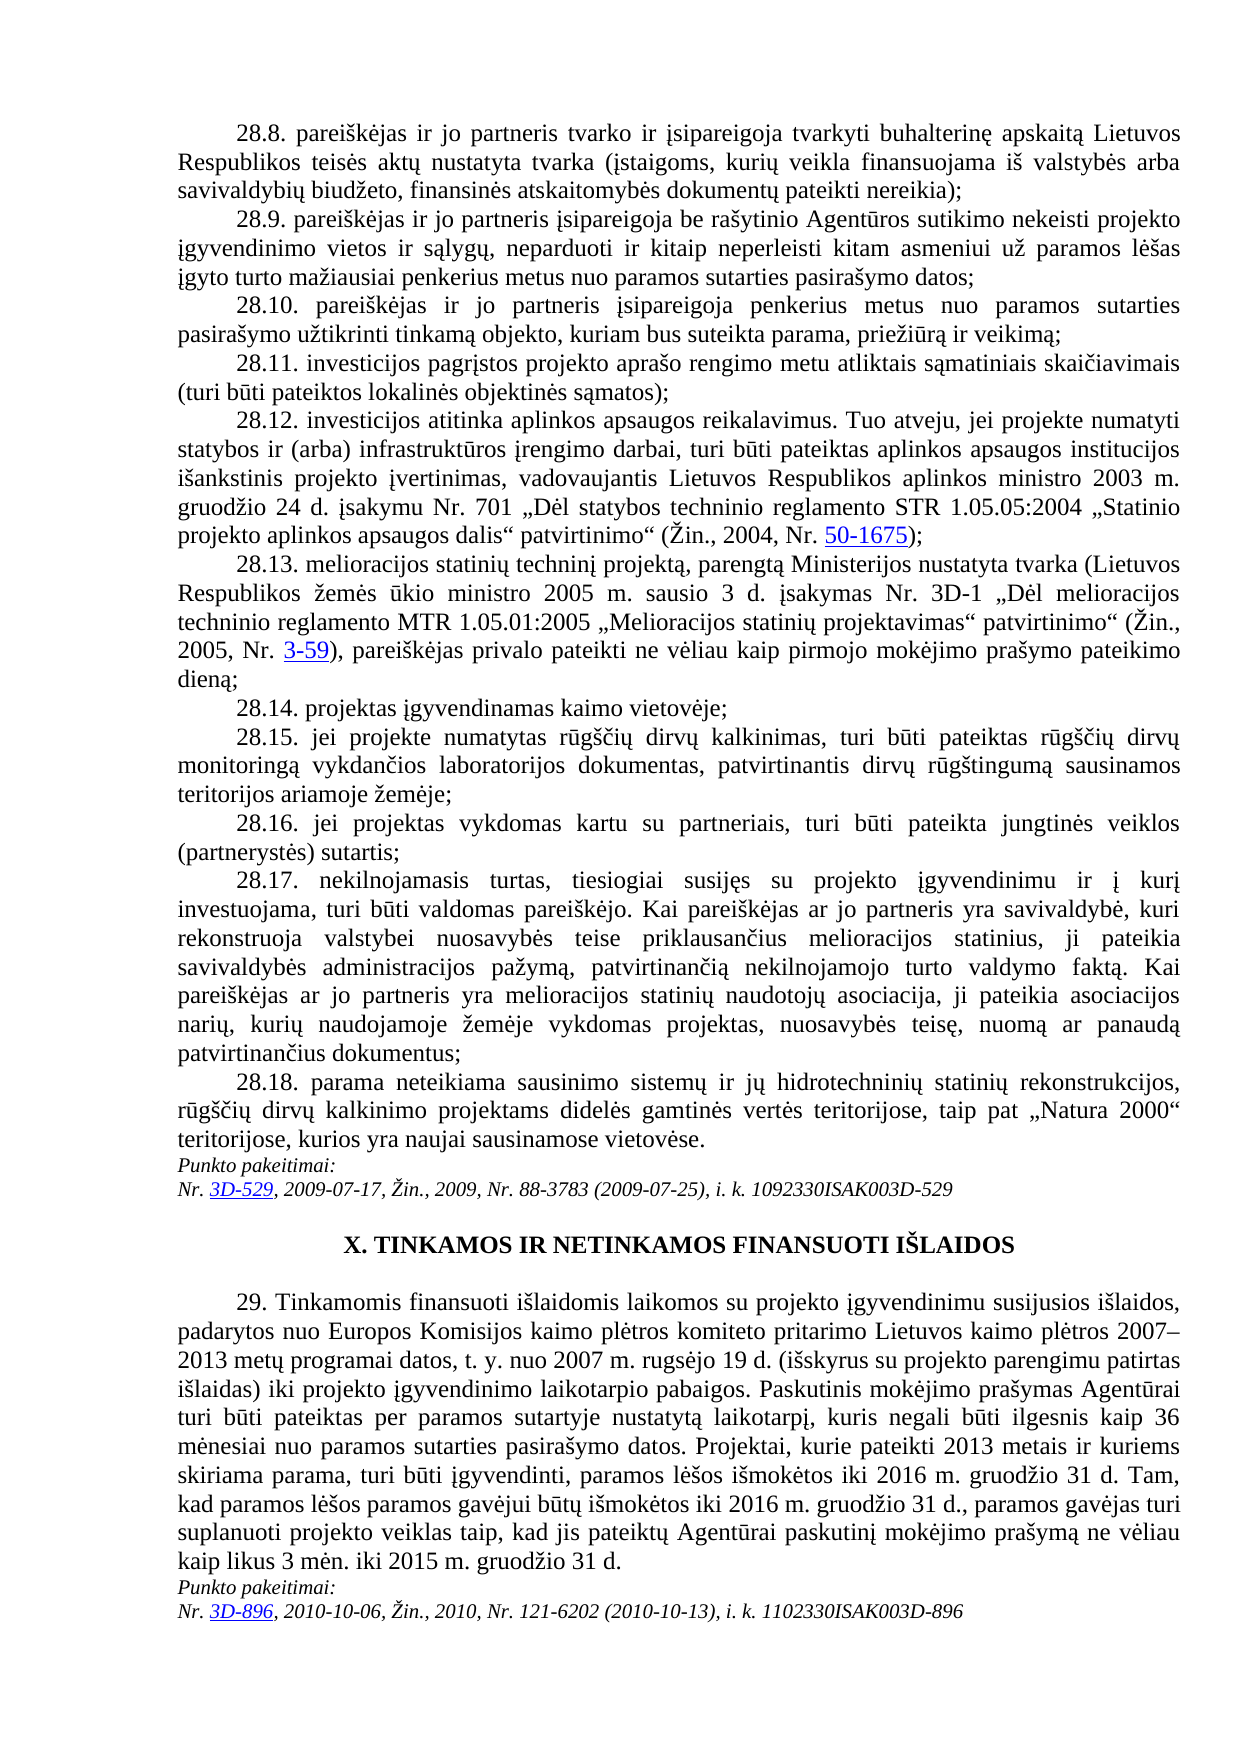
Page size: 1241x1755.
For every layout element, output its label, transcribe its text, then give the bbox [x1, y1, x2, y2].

text 28.17. nekilnojamasis turtas, tiesiogiai susijęs su projekto įgyvendinimu ir į kurį investuojama, turi būti valdomas pareiškėjo. Kai pareiškėjas ar jo partneris yra savivaldybė, kuri rekonstruoja valstybei nuosavybės teise priklausančius melioracijos statinius, ji pateikia savivaldybės administracijos pažymą, patvirtinančią nekilnojamojo turto valdymo faktą. Kai pareiškėjas ar jo partneris yra melioracijos statinių naudotojų asociacija, ji pateikia asociacijos narių, kurių naudojamoje žemėje vykdomas projektas, nuosavybės teisę, nuomą ar panaudą patvirtinančius dokumentus; [177, 866, 1181, 1067]
text 28.12. investicijos atitinka aplinkos apsaugos reikalavimus. Tuo atveju, jei projekte numatyti statybos ir (arba) infrastruktūros įrengimo darbai, turi būti pateiktas aplinkos apsaugos institucijos išankstinis projekto įvertinimas, vadovaujantis Lietuvos Respublikos aplinkos ministro 2003 m. gruodžio 24 d. įsakymu Nr. 701 „Dėl statybos techninio reglamento STR 1.05.05:2004 „Statinio projekto aplinkos apsaugos dalis“ patvirtinimo“ (Žin., 2004, Nr. 50-1675); [177, 406, 1181, 549]
text X. TINKAMOS IR NETINKAMOS FINANSUOTI IŠLAIDOS [177, 1230, 1181, 1259]
text 28.15. jei projekte numatytas rūgščių dirvų kalkinimas, turi būti pateiktas rūgščių dirvų monitoringą vykdančios laboratorijos dokumentas, patvirtinantis dirvų rūgštingumą sausinamos teritorijos ariamoje žemėje; [177, 722, 1181, 808]
text 28.18. parama neteikiama sausinimo sistemų ir jų hidrotechninių statinių rekonstrukcijos, rūgščių dirvų kalkinimo projektams didelės gamtinės vertės teritorijose, taip pat „Natura 2000“ teritorijose, kurios yra naujai sausinamose vietovėse. [177, 1067, 1181, 1153]
text 28.14. projektas įgyvendinamas kaimo vietovėje; [177, 693, 1181, 722]
text Nr. 3D-529, 2009-07-17, Žin., 2009, Nr. 88-3783 (2009-07-25), i. k. 1092330ISAK003D-529 [177, 1177, 1181, 1201]
text Punkto pakeitimai: [177, 1153, 1181, 1177]
text 28.9. pareiškėjas ir jo partneris įsipareigoja be rašytinio Agentūros sutikimo nekeisti projekto įgyvendinimo vietos ir sąlygų, neparduoti ir kitaip neperleisti kitam asmeniui už paramos lėšas įgyto turto mažiausiai penkerius metus nuo paramos sutarties pasirašymo datos; [177, 204, 1181, 291]
text Punkto pakeitimai: [177, 1575, 1181, 1599]
text 28.8. pareiškėjas ir jo partneris tvarko ir įsipareigoja tvarkyti buhalterinę apskaitą Lietuvos Respublikos teisės aktų nustatyta tvarka (įstaigoms, kurių veikla finansuojama iš valstybės arba savivaldybių biudžeto, finansinės atskaitomybės dokumentų pateikti nereikia); [177, 118, 1181, 204]
text 28.16. jei projektas vykdomas kartu su partneriais, turi būti pateikta jungtinės veiklos (partnerystės) sutartis; [177, 808, 1181, 866]
text Nr. 3D-896, 2010-10-06, Žin., 2010, Nr. 121-6202 (2010-10-13), i. k. 1102330ISAK003D-896 [177, 1599, 1181, 1623]
text 29. Tinkamomis finansuoti išlaidomis laikomos su projekto įgyvendinimu susijusios išlaidos, padarytos nuo Europos Komisijos kaimo plėtros komiteto pritarimo Lietuvos kaimo plėtros 2007–2013 metų programai datos, t. y. nuo 2007 m. rugsėjo 19 d. (išskyrus su projekto parengimu patirtas išlaidas) iki projekto įgyvendinimo laikotarpio pabaigos. Paskutinis mokėjimo prašymas Agentūrai turi būti pateiktas per paramos sutartyje nustatytą laikotarpį, kuris negali būti ilgesnis kaip 36 mėnesiai nuo paramos sutarties pasirašymo datos. Projektai, kurie pateikti 2013 metais ir kuriems skiriama parama, turi būti įgyvendinti, paramos lėšos išmokėtos iki 2016 m. gruodžio 31 d. Tam, kad paramos lėšos paramos gavėjui būtų išmokėtos iki 2016 m. gruodžio 31 d., paramos gavėjas turi suplanuoti projekto veiklas taip, kad jis pateiktų Agentūrai paskutinį mokėjimo prašymą ne vėliau kaip likus 3 mėn. iki 2015 m. gruodžio 31 d. [177, 1287, 1181, 1575]
text 28.10. pareiškėjas ir jo partneris įsipareigoja penkerius metus nuo paramos sutarties pasirašymo užtikrinti tinkamą objekto, kuriam bus suteikta parama, priežiūrą ir veikimą; [177, 291, 1181, 348]
text 28.13. melioracijos statinių techninį projektą, parengtą Ministerijos nustatyta tvarka (Lietuvos Respublikos žemės ūkio ministro 2005 m. sausio 3 d. įsakymas Nr. 3D-1 „Dėl melioracijos techninio reglamento MTR 1.05.01:2005 „Melioracijos statinių projektavimas“ patvirtinimo“ (Žin., 2005, Nr. 3-59), pareiškėjas privalo pateikti ne vėliau kaip pirmojo mokėjimo prašymo pateikimo dieną; [177, 549, 1181, 693]
text 28.11. investicijos pagrįstos projekto aprašo rengimo metu atliktais sąmatiniais skaičiavimais (turi būti pateiktos lokalinės objektinės sąmatos); [177, 348, 1181, 406]
